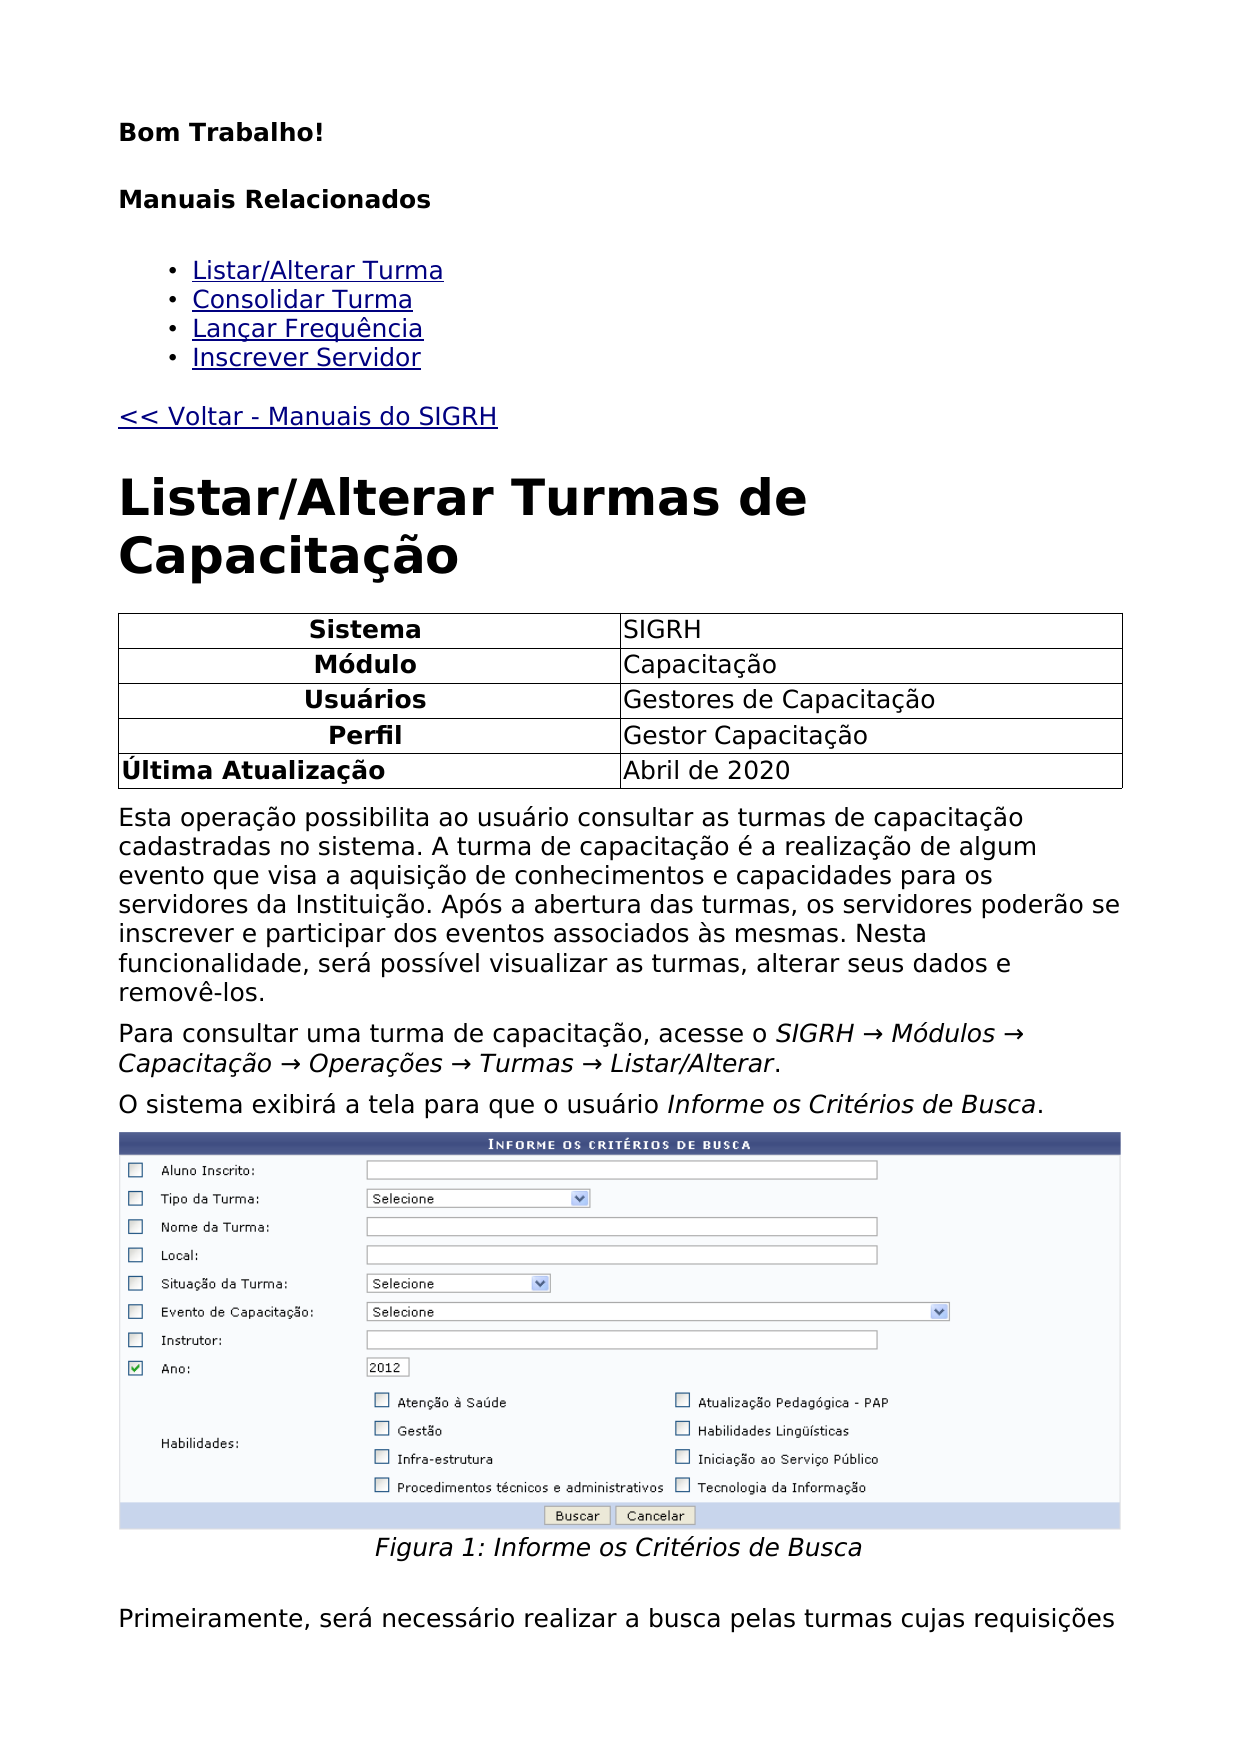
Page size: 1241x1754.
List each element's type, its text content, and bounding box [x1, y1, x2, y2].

text << Voltar - Manuais do SIGRH [118, 402, 1122, 431]
text O sistema exibirá a tela para que o usuário Informe os Critérios de Busca. [118, 1090, 1122, 1119]
table_cell Usuários [119, 684, 620, 718]
text Esta operação possibilita ao usuário consultar as turmas de capacitação cadastradas no sistema. A turma de capacitação é a realização de algum evento que visa a aquisição de conhecimentos e capacidades para os servidores da Instituição. Após a abertura das turmas, os servidores poderão se inscrever e participar dos eventos associados às mesmas. Nesta funcionalidade, será possível visualizar as turmas, alterar seus dados e removê-los. [118, 803, 1122, 1007]
subtitle Listar/Alterar Turmas de Capacitação [118, 469, 1122, 585]
subtitle Manuais Relacionados [118, 185, 1122, 214]
table_cell Perfil [119, 719, 620, 753]
table_cell Abril de 2020 [621, 754, 1122, 788]
table_header Sistema [119, 614, 620, 648]
text Figura 1: Informe os Critérios de Busca [118, 1533, 1122, 1562]
text Para consultar uma turma de capacitação, acesse o SIGRH → Módulos → Capacitação → Operações → Turmas → Listar/Alterar. [118, 1019, 1122, 1078]
list Consolidar Turma [177, 285, 1122, 314]
text Bom Trabalho! [118, 118, 1122, 147]
list Lançar Frequência [177, 314, 1122, 343]
table_cell Capacitação [621, 649, 1122, 683]
list Listar/Alterar Turma [177, 256, 1122, 285]
list Inscrever Servidor [177, 343, 1122, 373]
table_cell Módulo [119, 649, 620, 683]
table_cell Última Atualização [119, 754, 620, 788]
text Primeiramente, será necessário realizar a busca pelas turmas cujas requisições [118, 1604, 1122, 1633]
table_cell Gestores de Capacitação [621, 684, 1122, 718]
table_header SIGRH [621, 614, 1122, 648]
table_cell Gestor Capacitação [621, 719, 1122, 753]
picture [118, 1132, 1123, 1533]
